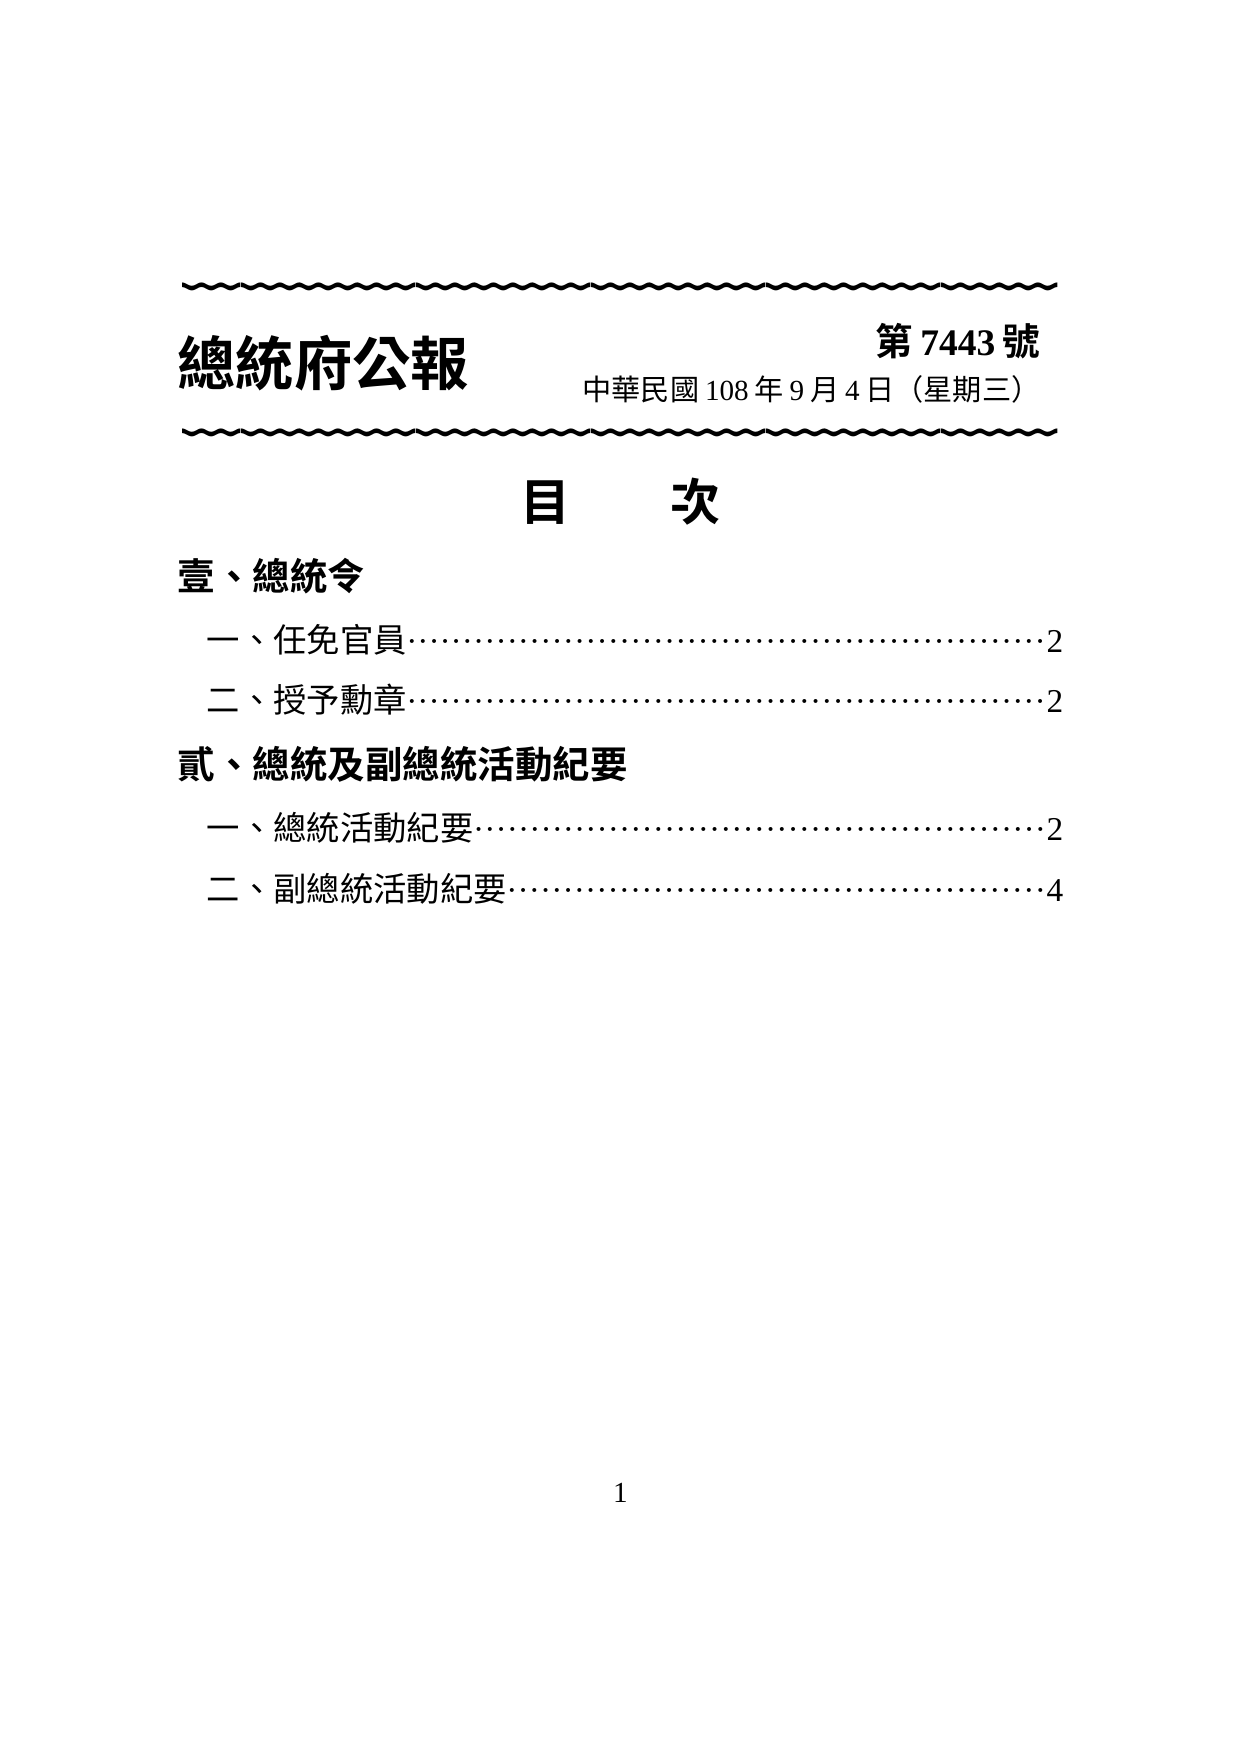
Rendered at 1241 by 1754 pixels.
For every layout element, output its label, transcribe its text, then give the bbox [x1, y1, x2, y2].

text ﹏﹏﹏﹏﹏﹏﹏﹏﹏﹏﹏﹏﹏﹏﹏ [177, 412, 1063, 437]
text 目 次 [177, 462, 1063, 534]
text 一、總統活動紀要 2 [206, 802, 1063, 850]
text 二、副總統活動紀要 4 [206, 862, 1063, 911]
text 壹、總統令 [177, 547, 1063, 601]
text ﹏﹏﹏﹏﹏﹏﹏﹏﹏﹏﹏﹏﹏﹏﹏ [177, 266, 1063, 291]
text 二、授予勳章 2 [206, 674, 1063, 722]
table_header 總統府公報 [166, 291, 505, 412]
text 一、任免官員 2 [206, 613, 1063, 662]
table_header 第7443號 中華民國108年9月4日（星期三） [505, 291, 1051, 412]
text 貳、總統及副總統活動紀要 [177, 735, 1063, 789]
